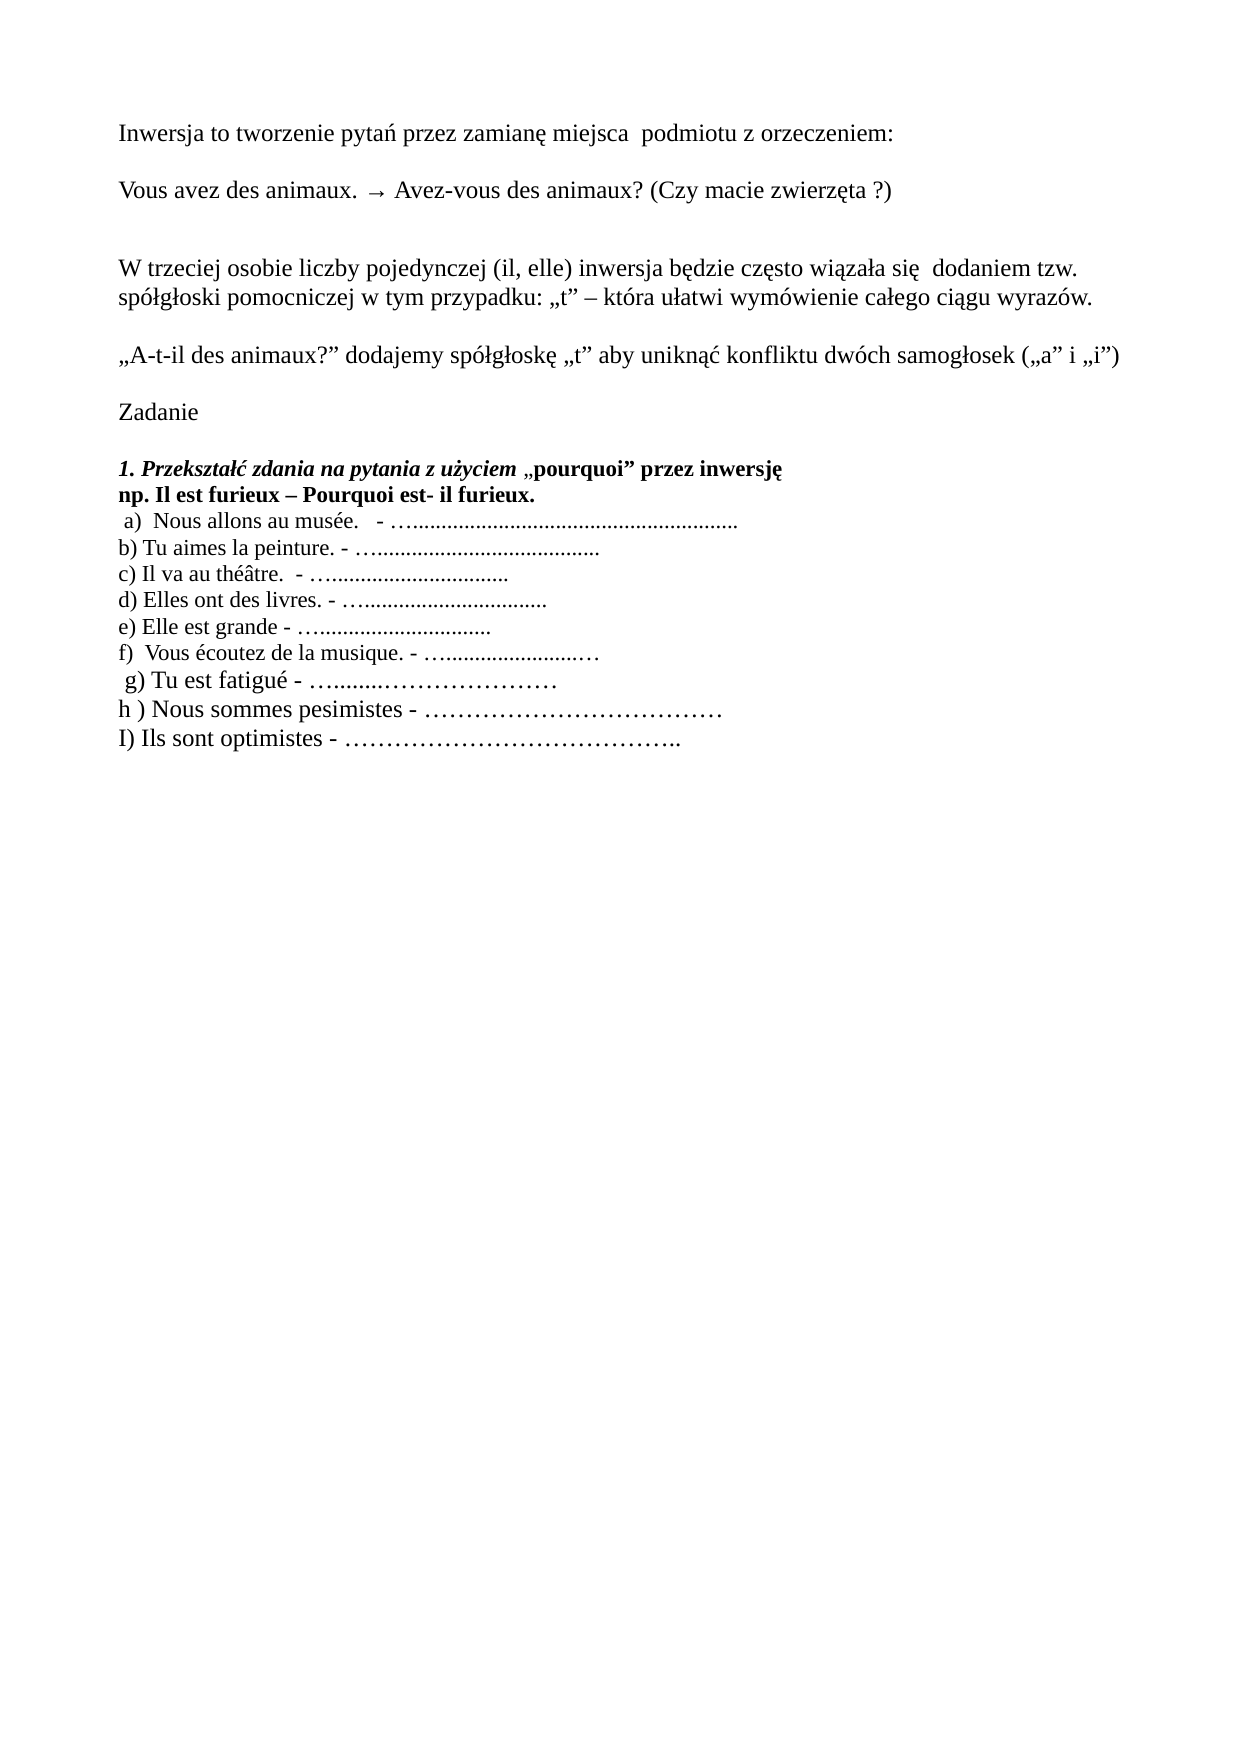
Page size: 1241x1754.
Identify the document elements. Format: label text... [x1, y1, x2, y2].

text g) Tu est fatigué - …........………………… [118, 666, 1122, 694]
text Zadanie [118, 397, 1122, 426]
text h ) Nous sommes pesimistes - ……………………………… [118, 694, 1122, 723]
text e) Elle est grande - ….............................. [118, 613, 1122, 639]
text W trzeciej osobie liczby pojedynczej (il, elle) inwersja będzie często wiązała się dodaniem tzw. spółgłoski pomocniczej w tym przypadku: „t” – która ułatwi wymówienie całego ciągu wyrazów. [118, 253, 1122, 311]
text I) Ils sont optimistes - ………………………………….. [118, 723, 1122, 752]
text f) Vous écoutez de la musique. - ….......................… [118, 639, 1122, 666]
text 1. Przekształć zdania na pytania z użyciem „pourquoi” przez inwersję [118, 455, 1122, 481]
text c) Il va au théâtre. - …............................... [118, 560, 1122, 586]
text Inwersja to tworzenie pytań przez zamianę miejsca podmiotu z orzeczeniem: [118, 118, 1122, 147]
text np. Il est furieux – Pourquoi est- il furieux. [118, 481, 1122, 507]
text a) Nous allons au musée. - …......................................................... [118, 507, 1122, 534]
text Vous avez des animaux. → Avez-vous des animaux? (Czy macie zwierzęta ?) [118, 176, 1122, 204]
text d) Elles ont des livres. - …................................ [118, 586, 1122, 613]
text b) Tu aimes la peinture. - …....................................... [118, 534, 1122, 560]
text „A-t-il des animaux?” dodajemy spółgłoskę „t” aby uniknąć konfliktu dwóch samogłosek („a” i „i”) [118, 340, 1122, 368]
